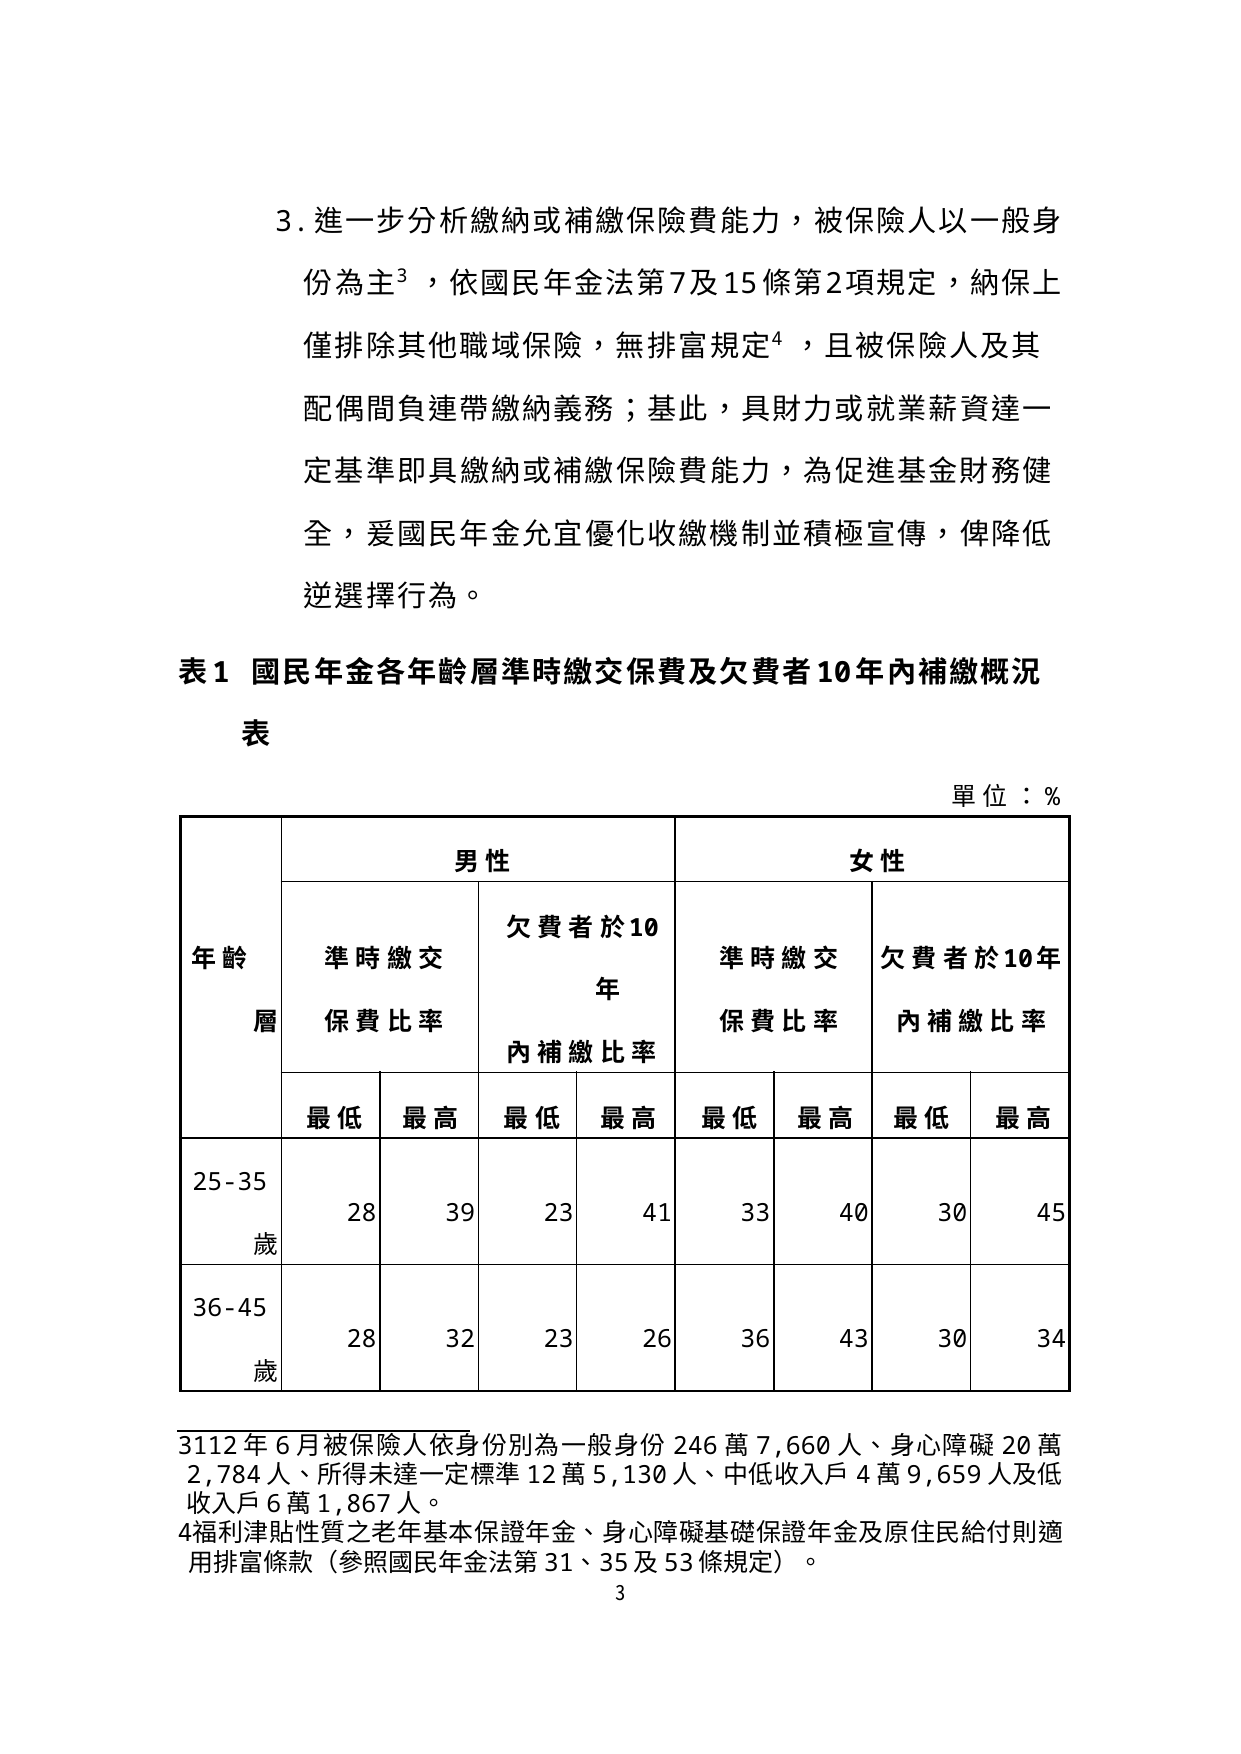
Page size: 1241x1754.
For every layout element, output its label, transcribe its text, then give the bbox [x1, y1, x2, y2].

table_cell 45 [971, 1139, 1068, 1264]
text 3.進一步分析繳納或補繳保險費能力，被保險人以一般身份為主，依國民年金法第7及15條第2項規定，納保上僅排除其他職域保險，無排富規定，且被保險人及其配偶間負連帶繳納義務；基此，具財力或就業薪資達一定基準即具繳納或補繳保險費能力，為促進基金財務健全，爰國民年金允宜優化收繳機制並積極宣傳，俾降低逆選擇行為。 [266, 177, 1063, 615]
table_cell 25-35歲 [182, 1139, 281, 1264]
table_cell 23 [479, 1265, 576, 1390]
table_cell 43 [775, 1265, 871, 1390]
table_cell 28 [282, 1265, 379, 1390]
table_cell 最低 [676, 1073, 773, 1137]
table_header 男性 [282, 818, 674, 881]
table_cell 33 [676, 1139, 773, 1264]
table_cell 準時繳交 保費比率 [282, 882, 478, 1071]
table_cell 30 [873, 1139, 970, 1264]
table_header 年齡層 [182, 818, 281, 1137]
table_cell 36-45歲 [182, 1265, 281, 1390]
table_cell 欠費者於10年 內補繳比率 [873, 882, 1068, 1071]
table_cell 30 [873, 1265, 970, 1390]
text 福利津貼性質之老年基本保證年金、身心障礙基礎保證年金及原住民給付則適用排富條款（參照國民年金法第31、35及53條規定）。 [177, 1518, 1063, 1577]
table_cell 最低 [479, 1073, 576, 1137]
table_cell 32 [381, 1265, 478, 1390]
table_cell 最低 [282, 1073, 379, 1137]
table_cell 最高 [775, 1073, 871, 1137]
table_cell 26 [577, 1265, 674, 1390]
table_cell 41 [577, 1139, 674, 1264]
text 表1 國民年金各年齡層準時繳交保費及欠費者10年內補繳概況表 [177, 628, 1063, 753]
table_cell 39 [381, 1139, 478, 1264]
table_cell 23 [479, 1139, 576, 1264]
text 單位：% [177, 753, 1063, 815]
text 112年6月被保險人依身份別為一般身份246萬7,660人、身心障礙20萬2,784人、所得未達一定標準12萬5,130人、中低收入戶4萬9,659人及低收入戶6萬1,867人。 [177, 1431, 1063, 1518]
table_cell 34 [971, 1265, 1068, 1390]
table_cell 欠費者於10年 內補繳比率 [479, 882, 674, 1071]
table_cell 最低 [873, 1073, 970, 1137]
table_cell 最高 [381, 1073, 478, 1137]
table_cell 28 [282, 1139, 379, 1264]
table_cell 最高 [971, 1073, 1068, 1137]
table_cell 36 [676, 1265, 773, 1390]
table_header 女性 [676, 818, 1068, 881]
table_cell 準時繳交 保費比率 [676, 882, 871, 1071]
table_cell 40 [775, 1139, 871, 1264]
table_cell 最高 [577, 1073, 674, 1137]
